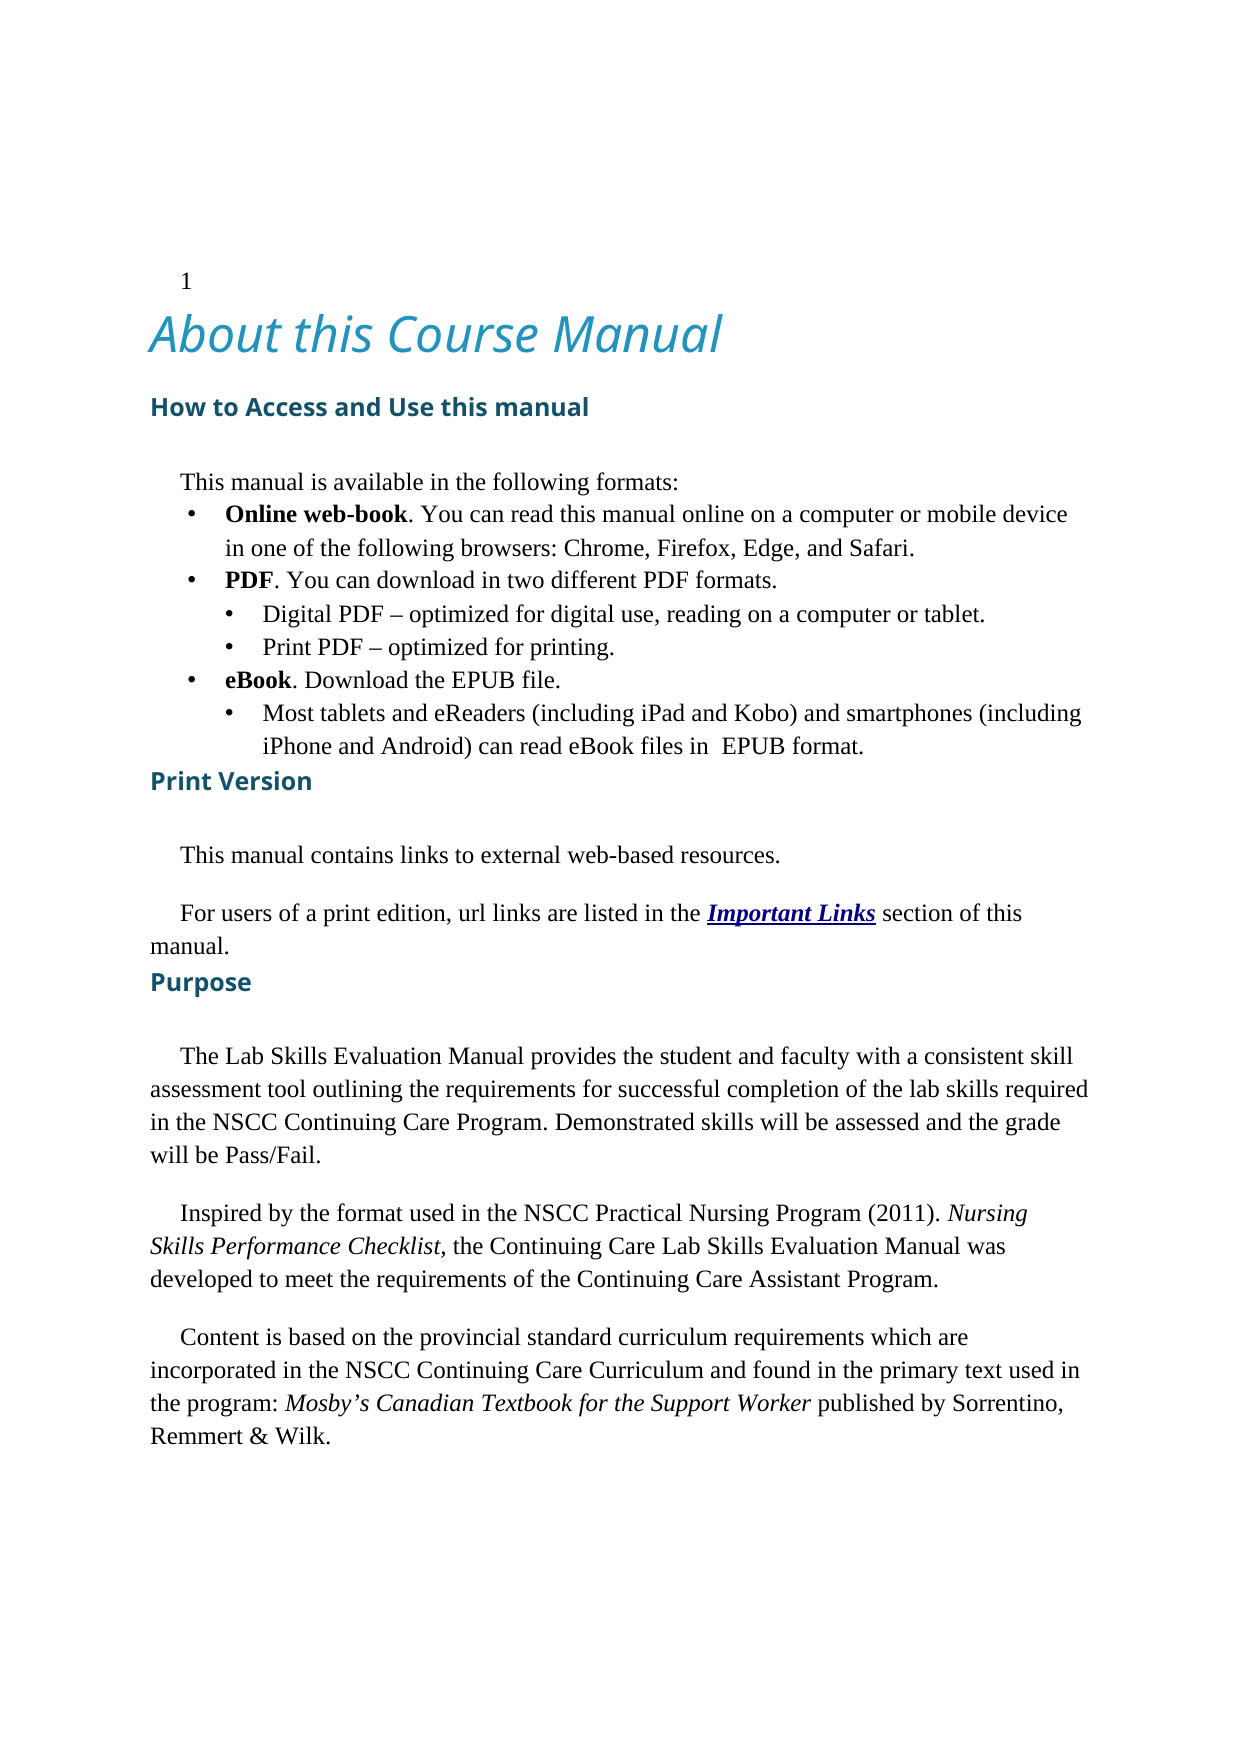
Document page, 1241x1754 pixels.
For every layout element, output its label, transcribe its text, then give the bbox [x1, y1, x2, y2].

text Content is based on the provincial standard curriculum requirements which are incorporated in the NSCC Continuing Care Curriculum and found in the primary text used in the program: Mosby’s Canadian Textbook for the Support Worker published by Sorrentino, Remmert & Wilk. [150, 1322, 1090, 1449]
text For users of a print edition, url links are listed in the Important Links section of this manual. [150, 898, 1090, 960]
list eBook. Download the EPUB file. [187, 665, 1090, 693]
text The Lab Skills Evaluation Manual provides the student and faculty with a consistent skill assessment tool outlining the requirements for successful completion of the lab skills required in the NSCC Continuing Care Program. Demonstrated skills will be assessed and the grade will be Pass/Fail. [150, 1041, 1090, 1169]
subtitle Print Version [150, 764, 1090, 798]
subtitle How to Access and Use this manual [150, 390, 1090, 424]
text This manual is available in the following formats: [150, 467, 1090, 495]
text Inspired by the format used in the NSCC Practical Nursing Program (2011). Nursing Skills Performance Checklist, the Continuing Care Lab Skills Evaluation Manual was developed to meet the requirements of the Continuing Care Assistant Program. [150, 1198, 1090, 1293]
text 1 [150, 266, 1090, 295]
text This manual contains links to external web-based resources. [150, 840, 1090, 869]
list Digital PDF – optimized for digital use, reading on a computer or tablet. [225, 599, 1090, 627]
subtitle About this Course Manual [150, 299, 1090, 367]
list Online web-book. You can read this manual online on a computer or mobile device in one of the following browsers: Chrome, Firefox, Edge, and Safari. [187, 499, 1090, 561]
subtitle Purpose [150, 964, 1090, 998]
list Most tablets and eReaders (including iPad and Kobo) and smartphones (including iPhone and Android) can read eBook files in EPUB format. [225, 698, 1090, 759]
list Print PDF – optimized for printing. [225, 632, 1090, 660]
list PDF. You can download in two different PDF formats. [187, 566, 1090, 594]
